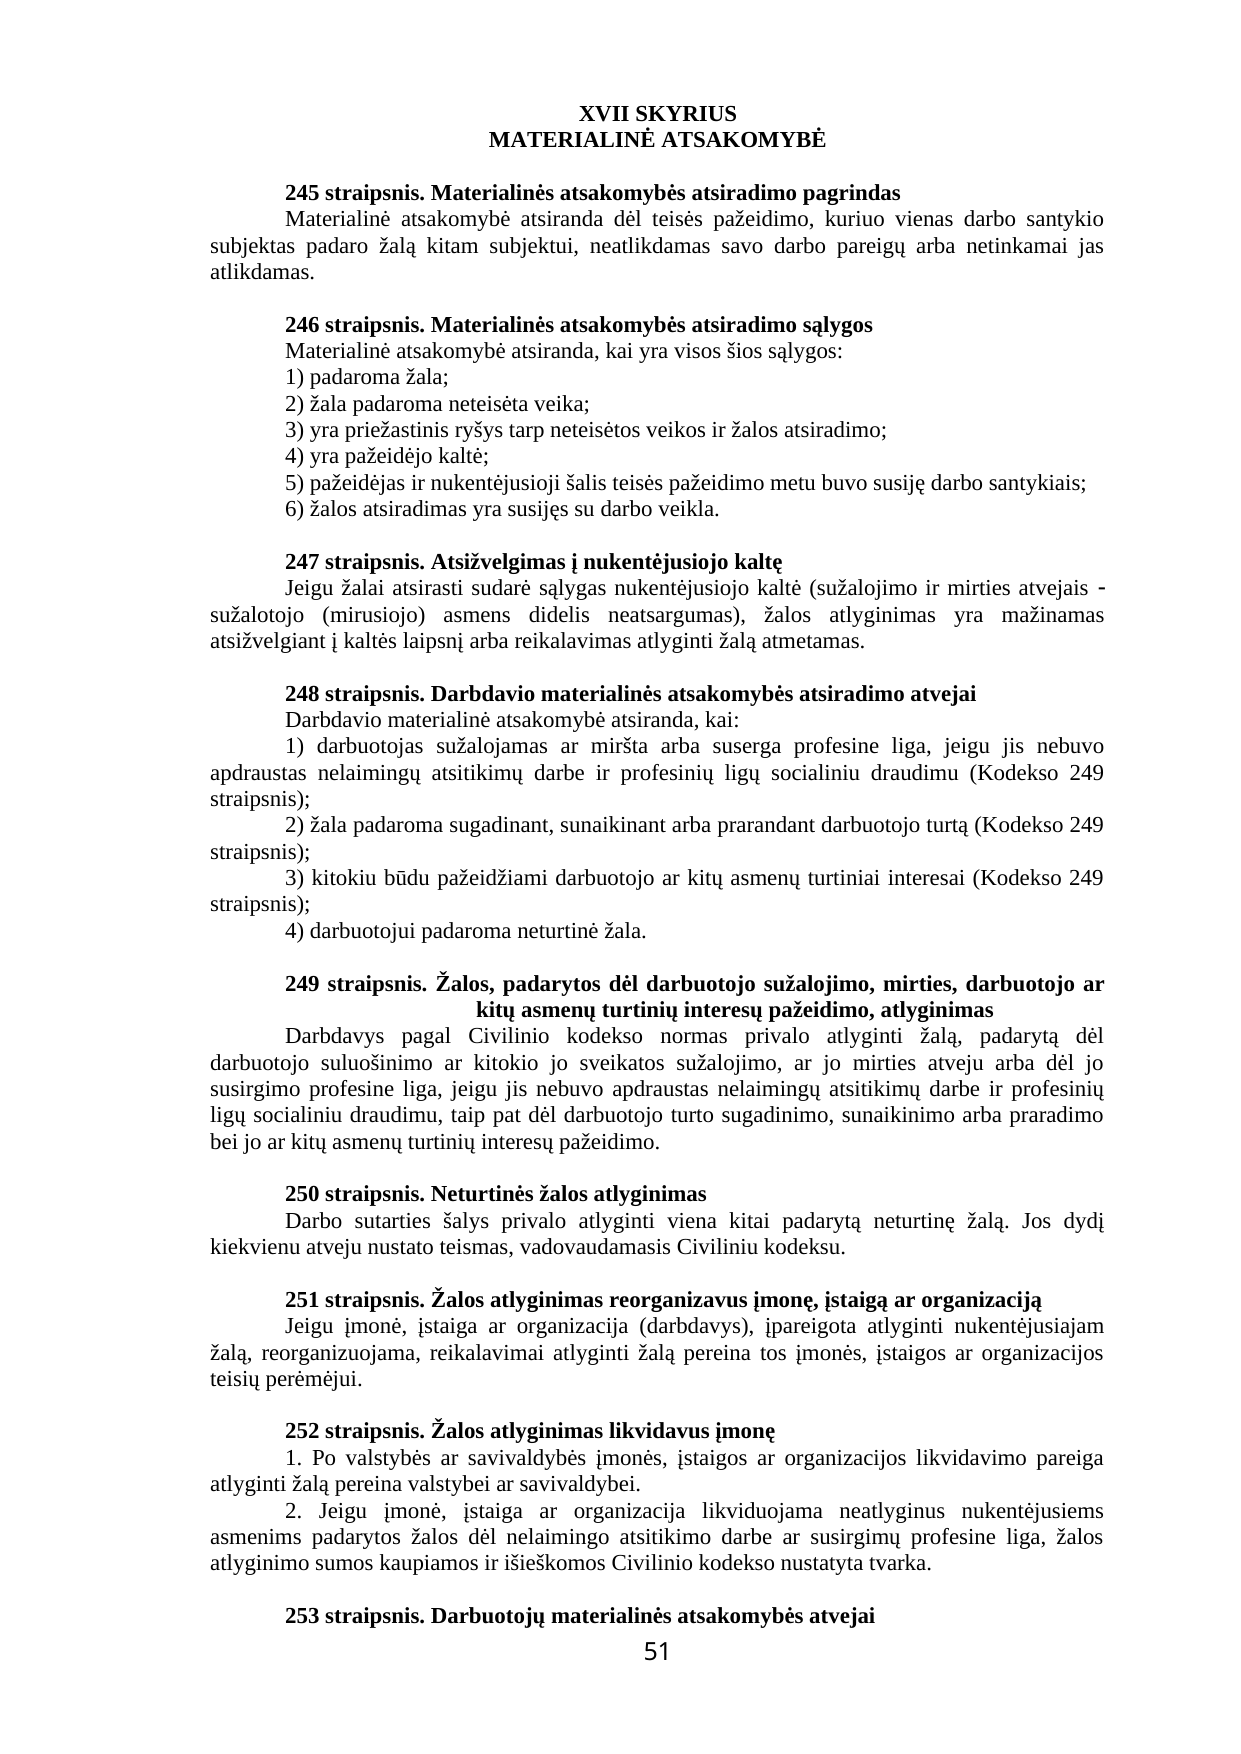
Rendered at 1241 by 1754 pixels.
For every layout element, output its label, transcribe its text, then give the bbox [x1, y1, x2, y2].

text 2. Jeigu įmonė, įstaiga ar organizacija likviduojama neatlyginus nukentėjusiems asmenims padarytos žalos dėl nelaimingo atsitikimo darbe ar susirgimų profesine liga, žalos atlyginimo sumos kaupiamos ir išieškomos Civilinio kodekso nustatyta tvarka. [210, 1497, 1106, 1576]
text 251 straipsnis. Žalos atlyginimas reorganizavus įmonę, įstaigą ar organizaciją [285, 1286, 1106, 1312]
text Darbdavio materialinė atsakomybė atsiranda, kai: [210, 706, 1106, 732]
text Darbdavys pagal Civilinio kodekso normas privalo atlyginti žalą, padarytą dėl darbuotojo suluošinimo ar kitokio jo sveikatos sužalojimo, ar jo mirties atveju arba dėl jo susirgimo profesine liga, jeigu jis nebuvo apdraustas nelaimingų atsitikimų darbe ir profesinių ligų socialiniu draudimu, taip pat dėl darbuotojo turto sugadinimo, sunaikinimo arba praradimo bei jo ar kitų asmenų turtinių interesų pažeidimo. [210, 1022, 1106, 1154]
text Jeigu įmonė, įstaiga ar organizacija (darbdavys), įpareigota atlyginti nukentėjusiajam žalą, reorganizuojama, reikalavimai atlyginti žalą pereina tos įmonės, įstaigos ar organizacijos teisių perėmėjui. [210, 1312, 1106, 1391]
text MATERIALINĖ ATSAKOMYBĖ [210, 126, 1106, 153]
text 249 straipsnis. Žalos, padarytos dėl darbuotojo sužalojimo, mirties, darbuotojo ar kitų asmenų turtinių interesų pažeidimo, atlyginimas [285, 969, 1106, 1022]
text 2) žala padaroma sugadinant, sunaikinant arba prarandant darbuotojo turtą (Kodekso 249 straipsnis); [210, 811, 1106, 864]
text Darbo sutarties šalys privalo atlyginti viena kitai padarytą neturtinę žalą. Jos dydį kiekvienu atveju nustato teismas, vadovaudamasis Civiliniu kodeksu. [210, 1207, 1106, 1259]
text 245 straipsnis. Materialinės atsakomybės atsiradimo pagrindas [210, 179, 1106, 205]
text Jeigu žalai atsirasti sudarė sąlygas nukentėjusiojo kaltė (sužalojimo ir mirties atvejais  sužalotojo (mirusiojo) asmens didelis neatsargumas), žalos atlyginimas yra mažinamas atsižvelgiant į kaltės laipsnį arba reikalavimas atlyginti žalą atmetamas. [210, 574, 1106, 653]
text 1) padaroma žala; [210, 363, 1106, 390]
text 252 straipsnis. Žalos atlyginimas likvidavus įmonę [210, 1418, 1106, 1444]
text 248 straipsnis. Darbdavio materialinės atsakomybės atsiradimo atvejai [210, 680, 1106, 706]
text XVII SKYRIUS [210, 100, 1106, 126]
text 250 straipsnis. Neturtinės žalos atlyginimas [210, 1180, 1106, 1207]
text Materialinė atsakomybė atsiranda dėl teisės pažeidimo, kuriuo vienas darbo santykio subjektas padaro žalą kitam subjektui, neatlikdamas savo darbo pareigų arba netinkamai jas atlikdamas. [210, 205, 1106, 284]
text 247 straipsnis. Atsižvelgimas į nukentėjusiojo kaltę [210, 548, 1106, 574]
text 4) yra pažeidėjo kaltė; [210, 442, 1106, 469]
text 5) pažeidėjas ir nukentėjusioji šalis teisės pažeidimo metu buvo susiję darbo santykiais; [210, 469, 1106, 495]
text 1. Po valstybės ar savivaldybės įmonės, įstaigos ar organizacijos likvidavimo pareiga atlyginti žalą pereina valstybei ar savivaldybei. [210, 1444, 1106, 1497]
text 6) žalos atsiradimas yra susijęs su darbo veikla. [210, 495, 1106, 522]
text 1) darbuotojas sužalojamas ar miršta arba suserga profesine liga, jeigu jis nebuvo apdraustas nelaimingų atsitikimų darbe ir profesinių ligų socialiniu draudimu (Kodekso 249 straipsnis); [210, 732, 1106, 811]
text 246 straipsnis. Materialinės atsakomybės atsiradimo sąlygos [210, 311, 1106, 337]
text 2) žala padaroma neteisėta veika; [210, 390, 1106, 416]
text Materialinė atsakomybė atsiranda, kai yra visos šios sąlygos: [210, 337, 1106, 363]
text 3) kitokiu būdu pažeidžiami darbuotojo ar kitų asmenų turtiniai interesai (Kodekso 249 straipsnis); [210, 864, 1106, 917]
text 253 straipsnis. Darbuotojų materialinės atsakomybės atvejai [210, 1602, 1106, 1628]
text 3) yra priežastinis ryšys tarp neteisėtos veikos ir žalos atsiradimo; [210, 416, 1106, 442]
text 4) darbuotojui padaroma neturtinė žala. [210, 917, 1106, 943]
